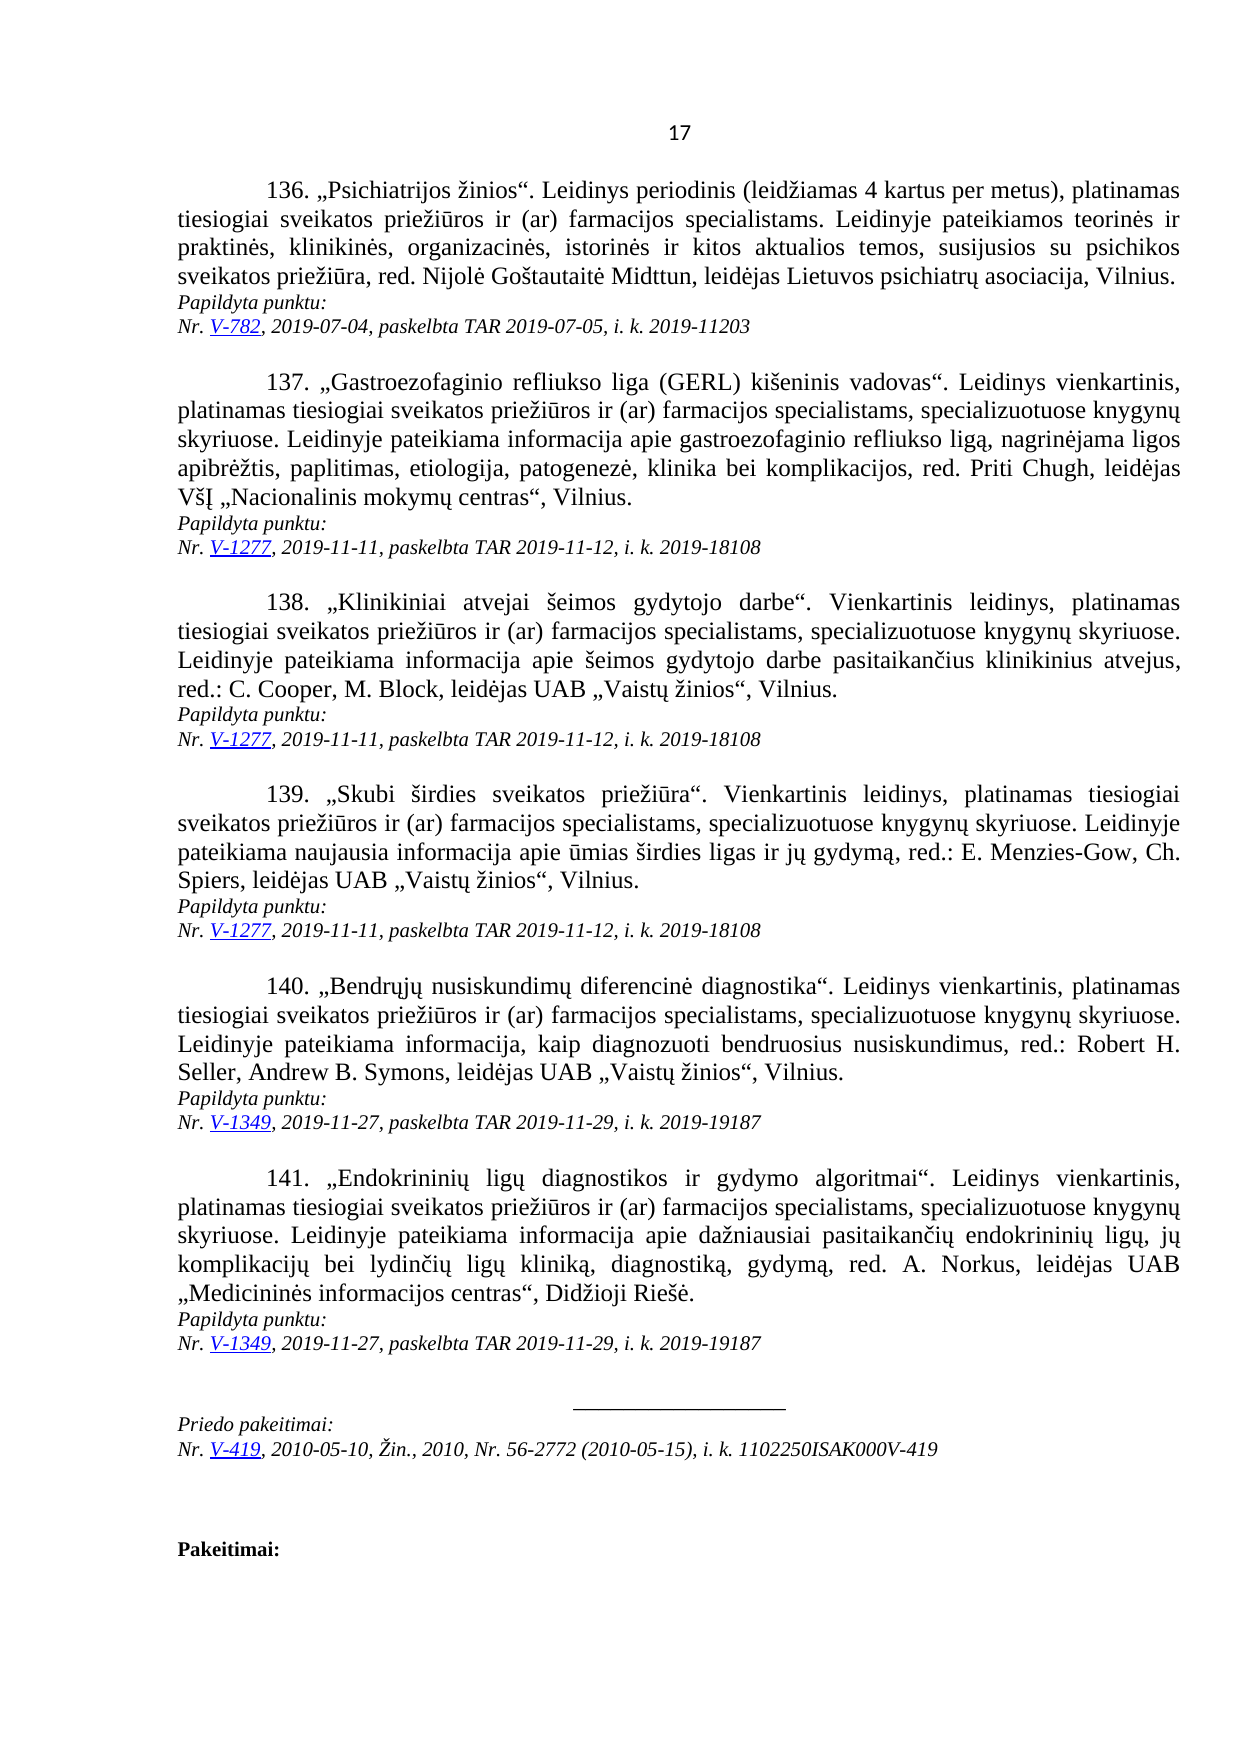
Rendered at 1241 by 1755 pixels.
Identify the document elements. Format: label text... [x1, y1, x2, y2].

text 137. „Gastroezofaginio refliukso liga (GERL) kišeninis vadovas“. Leidinys vienkartinis, platinamas tiesiogiai sveikatos priežiūros ir (ar) farmacijos specialistams, specializuotuose knygynų skyriuose. Leidinyje pateikiama informacija apie gastroezofaginio refliukso ligą, nagrinėjama ligos apibrėžtis, paplitimas, etiologija, patogenezė, klinika bei komplikacijos, red. Priti Chugh, leidėjas VšĮ „Nacionalinis mokymų centras“, Vilnius. [177, 367, 1181, 511]
text Papildyta punktu: [177, 290, 1181, 314]
text Papildyta punktu: [177, 511, 1181, 534]
text Papildyta punktu: [177, 1086, 1181, 1110]
text Papildyta punktu: [177, 702, 1181, 726]
text 136. „Psichiatrijos žinios“. Leidinys periodinis (leidžiamas 4 kartus per metus), platinamas tiesiogiai sveikatos priežiūros ir (ar) farmacijos specialistams. Leidinyje pateikiamos teorinės ir praktinės, klinikinės, organizacinės, istorinės ir kitos aktualios temos, susijusios su psichikos sveikatos priežiūra, red. Nijolė Goštautaitė Midttun, leidėjas Lietuvos psichiatrų asociacija, Vilnius. [177, 175, 1181, 290]
text 140. „Bendrųjų nusiskundimų diferencinė diagnostika“. Leidinys vienkartinis, platinamas tiesiogiai sveikatos priežiūros ir (ar) farmacijos specialistams, specializuotuose knygynų skyriuose. Leidinyje pateikiama informacija, kaip diagnozuoti bendruosius nusiskundimus, red.: Robert H. Seller, Andrew B. Symons, leidėjas UAB „Vaistų žinios“, Vilnius. [177, 971, 1181, 1086]
text 139. „Skubi širdies sveikatos priežiūra“. Vienkartinis leidinys, platinamas tiesiogiai sveikatos priežiūros ir (ar) farmacijos specialistams, specializuotuose knygynų skyriuose. Leidinyje pateikiama naujausia informacija apie ūmias širdies ligas ir jų gydymą, red.: E. Menzies-Gow, Ch. Spiers, leidėjas UAB „Vaistų žinios“, Vilnius. [177, 779, 1181, 894]
text 141. „Endokrininių ligų diagnostikos ir gydymo algoritmai“. Leidinys vienkartinis, platinamas tiesiogiai sveikatos priežiūros ir (ar) farmacijos specialistams, specializuotuose knygynų skyriuose. Leidinyje pateikiama informacija apie dažniausiai pasitaikančių endokrininių ligų, jų komplikacijų bei lydinčių ligų kliniką, diagnostiką, gydymą, red. A. Norkus, leidėjas UAB „Medicininės informacijos centras“, Didžioji Riešė. [177, 1163, 1181, 1307]
text Nr. V-782, 2019-07-04, paskelbta TAR 2019-07-05, i. k. 2019-11203 [177, 314, 1181, 338]
text Nr. V-419, 2010-05-10, Žin., 2010, Nr. 56-2772 (2010-05-15), i. k. 1102250ISAK000V-419 [177, 1436, 1181, 1461]
text Nr. V-1349, 2019-11-27, paskelbta TAR 2019-11-29, i. k. 2019-19187 [177, 1331, 1181, 1355]
text Pakeitimai: [177, 1537, 1181, 1561]
text Priedo pakeitimai: [177, 1412, 1181, 1436]
text Nr. V-1277, 2019-11-11, paskelbta TAR 2019-11-12, i. k. 2019-18108 [177, 918, 1181, 942]
text Papildyta punktu: [177, 894, 1181, 918]
text Nr. V-1349, 2019-11-27, paskelbta TAR 2019-11-29, i. k. 2019-19187 [177, 1110, 1181, 1134]
text Papildyta punktu: [177, 1307, 1181, 1331]
text Nr. V-1277, 2019-11-11, paskelbta TAR 2019-11-12, i. k. 2019-18108 [177, 534, 1181, 559]
text _________________ [177, 1384, 1181, 1412]
text Nr. V-1277, 2019-11-11, paskelbta TAR 2019-11-12, i. k. 2019-18108 [177, 726, 1181, 751]
text 138. „Klinikiniai atvejai šeimos gydytojo darbe“. Vienkartinis leidinys, platinamas tiesiogiai sveikatos priežiūros ir (ar) farmacijos specialistams, specializuotuose knygynų skyriuose. Leidinyje pateikiama informacija apie šeimos gydytojo darbe pasitaikančius klinikinius atvejus, red.: C. Cooper, M. Block, leidėjas UAB „Vaistų žinios“, Vilnius. [177, 587, 1181, 702]
